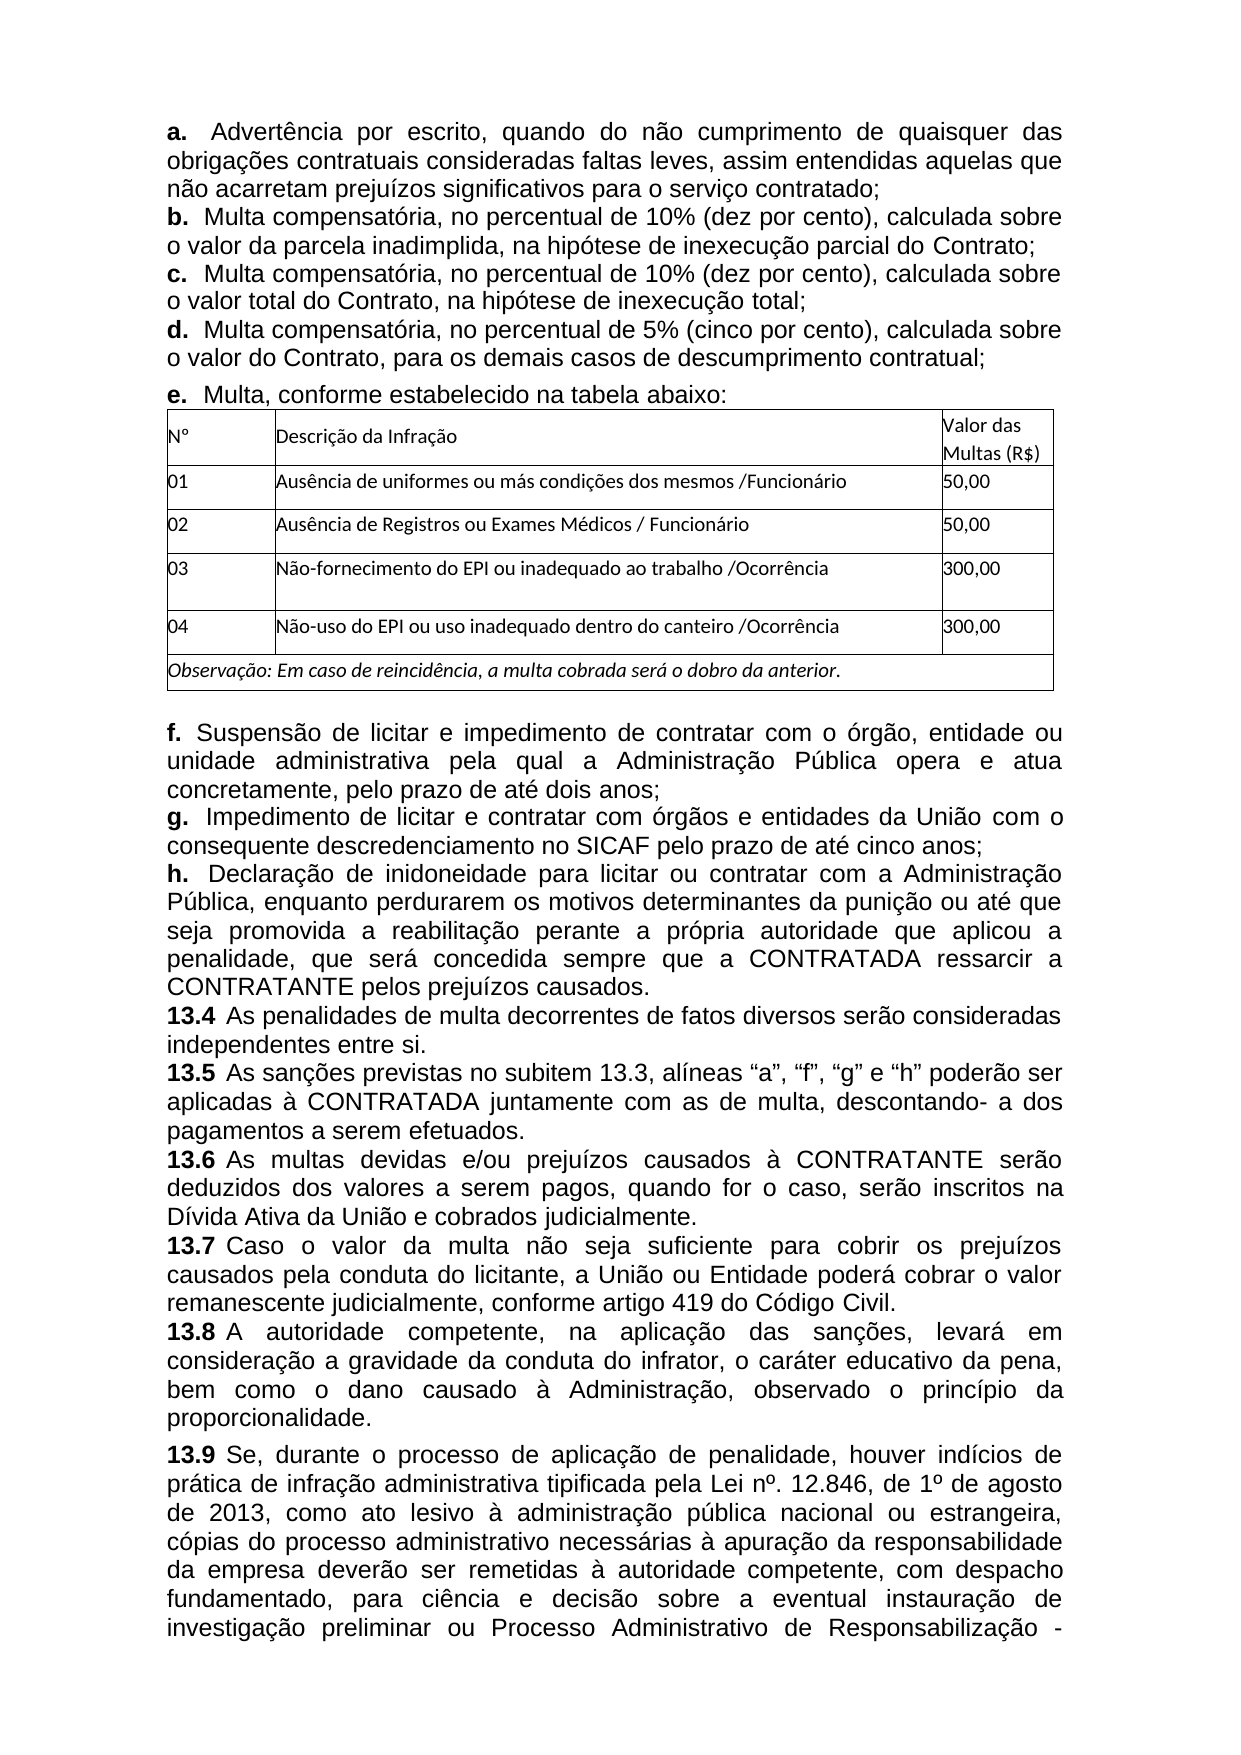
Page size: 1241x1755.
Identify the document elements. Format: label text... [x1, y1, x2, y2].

table_cell 01 [168, 466, 275, 509]
table_cell 03 [168, 554, 275, 610]
list Se, durante o processo de aplicação de penalidade, houver indícios de prática de infração administrativa tipificada pela Lei nº. 12.846, de 1º de agosto de 2013, como ato lesivo à administração pública nacional ou estrangeira, cópias do processo administrativo necessárias à apuração da responsabilidade da empresa deverão ser remetidas à autoridade competente, com despacho fundamentado, para ciência e decisão sobre a eventual instauração de investigação preliminar ou Processo Administrativo de Responsabilização [167, 1440, 1064, 1641]
list Advertência por escrito, quando do não cumprimento de quaisquer das obrigações contratuais consideradas faltas leves, assim entendidas aquelas que não acarretam prejuízos significativos para o serviço contratado; [167, 118, 1064, 203]
table_header Descrição da Infração [276, 410, 942, 465]
table_cell 50,00 [943, 510, 1053, 552]
table_cell Ausência de uniformes ou más condições dos mesmos /Funcionário [276, 466, 942, 509]
list Declaração de inidoneidade para licitar ou contratar com a Administração Pública, enquanto perdurarem os motivos determinantes da punição ou até que seja promovida a reabilitação perante a própria autoridade que aplicou a penalidade, que será concedida sempre que a CONTRATADA ressarcir a CONTRATANTE pelos prejuízos causados. [167, 860, 1063, 1001]
list As penalidades de multa decorrentes de fatos diversos serão consideradas independentes entre si. [167, 1001, 1063, 1058]
table_cell Não-uso do EPI ou uso inadequado dentro do canteiro /Ocorrência [276, 611, 942, 654]
table_cell Não-fornecimento do EPI ou inadequado ao trabalho /Ocorrência [276, 554, 942, 610]
list Multa compensatória, no percentual de 10% (dez por cento), calculada sobre o valor da parcela inadimplida, na hipótese de inexecução parcial do Contrato; [167, 203, 1063, 259]
table_cell 02 [168, 510, 275, 552]
list As multas devidas e/ou prejuízos causados à CONTRATANTE serão deduzidos dos valores a serem pagos, quando for o caso, serão inscritos na Dívida Ativa da União e cobrados judicialmente. [167, 1144, 1063, 1231]
table_header Nº [168, 410, 275, 465]
table_cell 04 [168, 611, 275, 654]
list Caso o valor da multa não seja suficiente para cobrir os prejuízos causados pela conduta do licitante, a União ou Entidade poderá cobrar o valor remanescente judicialmente, conforme artigo 419 do Código Civil. [167, 1231, 1063, 1317]
table_cell 300,00 [943, 611, 1053, 654]
list A autoridade competente, na aplicação das sanções, levará em consideração a gravidade da conduta do infrator, o caráter educativo da pena, bem como o dano causado à Administração, observado o princípio da proporcionalidade. [167, 1317, 1064, 1432]
list Multa compensatória, no percentual de 5% (cinco por cento), calculada sobre o valor do Contrato, para os demais casos de descumprimento contratual; [167, 316, 1064, 372]
list As sanções previstas no subitem 13.3, alíneas “a”, “f”, “g” e “h” poderão ser aplicadas à CONTRATADA juntamente com as de multa, descontando- a dos pagamentos a serem efetuados. [167, 1058, 1064, 1144]
table_cell Observação: Em caso de reincidência, a multa cobrada será o dobro da anterior. [168, 655, 1053, 689]
table_cell Ausência de Registros ou Exames Médicos / Funcionário [276, 510, 942, 552]
table_cell 300,00 [943, 554, 1053, 610]
list Multa, conforme estabelecido na tabela abaixo: [167, 380, 1241, 409]
table_header Valor das Multas (R$) [943, 410, 1053, 465]
list Multa compensatória, no percentual de 10% (dez por cento), calculada sobre o valor total do Contrato, na hipótese de inexecução total; [167, 260, 1063, 315]
list Impedimento de licitar e contratar com órgãos e entidades da União com o consequente descredenciamento no SICAF pelo prazo de até cinco anos; [167, 803, 1064, 860]
list Suspensão de licitar e impedimento de contratar com o órgão, entidade ou unidade administrativa pela qual a Administração Pública opera e atua concretamente, pelo prazo de até dois anos; [167, 719, 1063, 803]
table_cell 50,00 [943, 466, 1053, 509]
